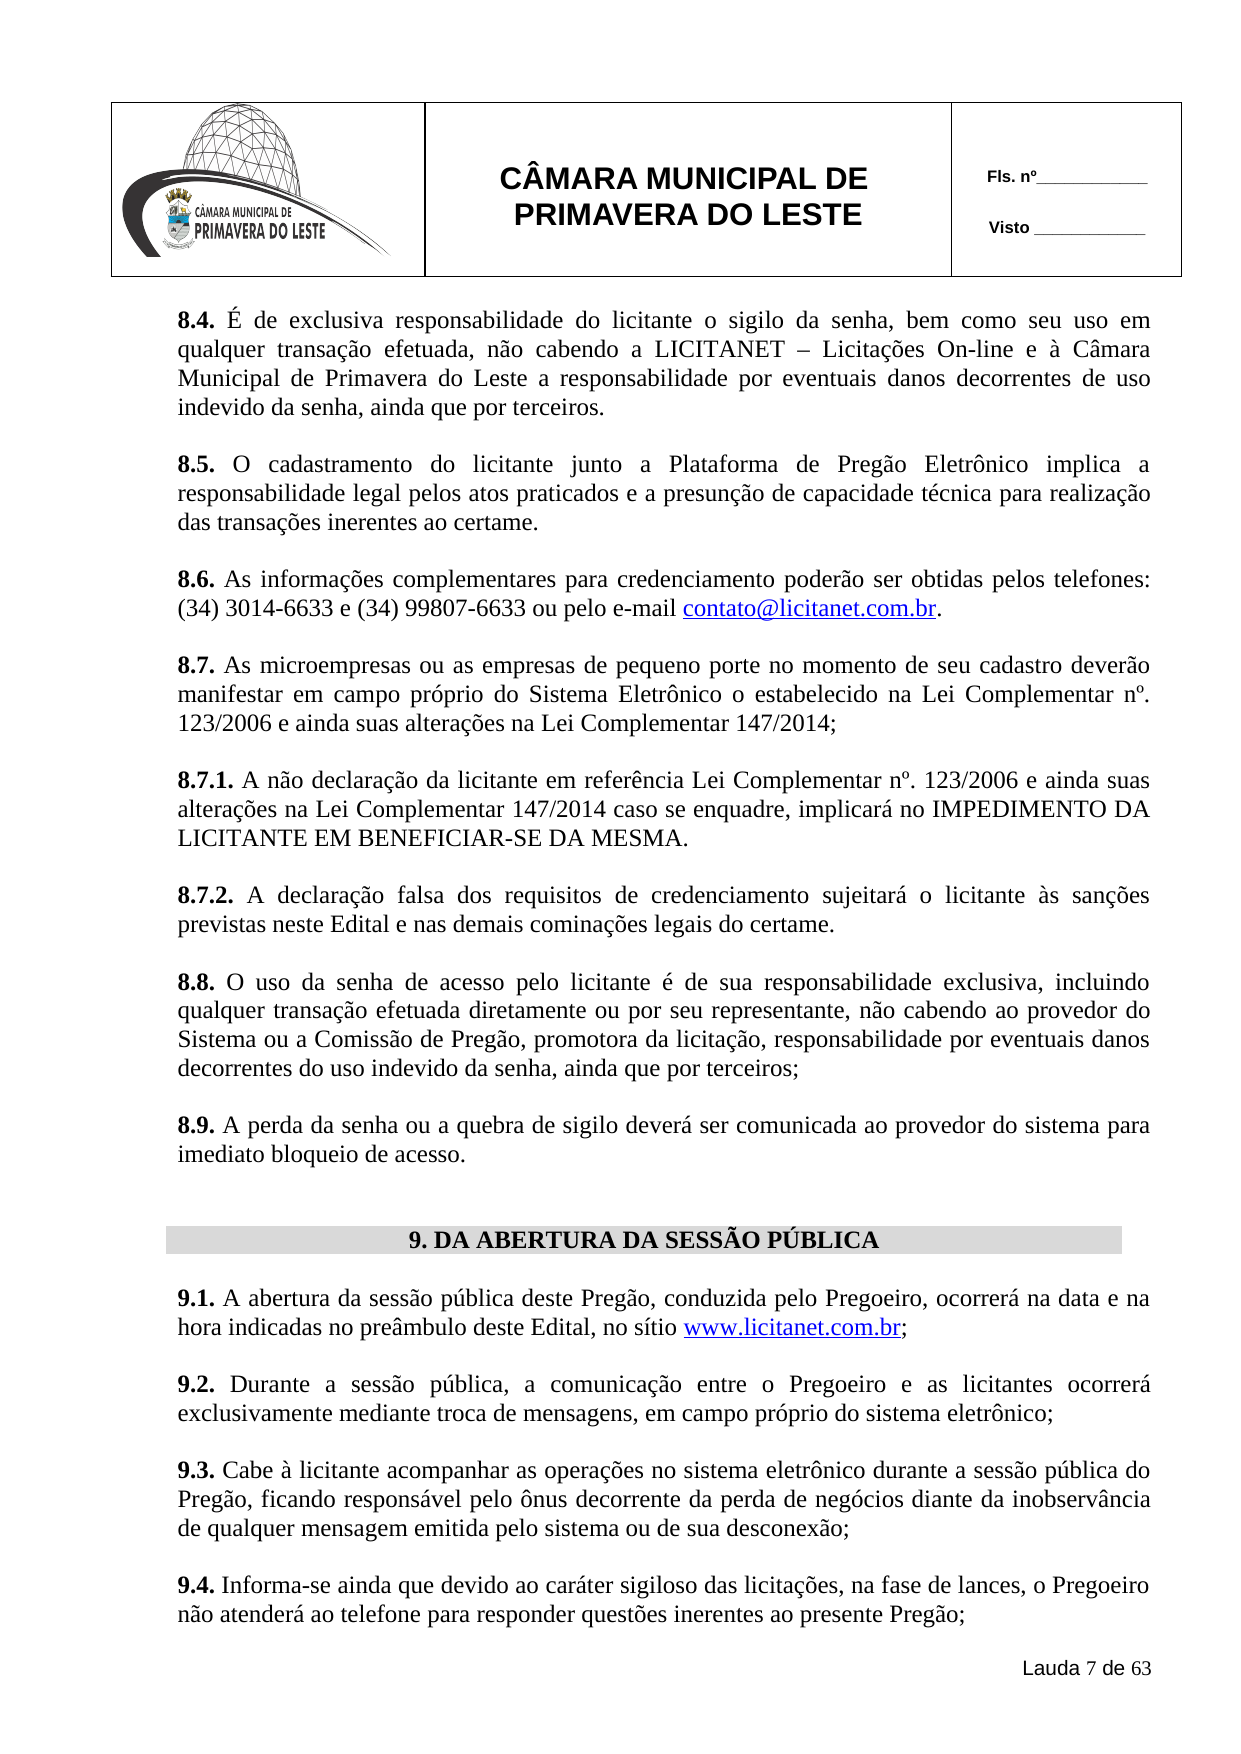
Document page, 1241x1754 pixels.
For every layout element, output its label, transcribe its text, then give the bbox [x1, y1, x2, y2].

text 8.6. As informações complementares para credenciamento poderão ser obtidas pelos telefones: (34) 3014-6633 e (34) 99807-6633 ou pelo e-mail contato@licitanet.com.br. [177, 564, 1152, 622]
text 8.7.2. A declaração falsa dos requisitos de credenciamento sujeitará o licitante às sanções previstas neste Edital e nas demais cominações legais do certame. [177, 881, 1152, 938]
text 8.4. É de exclusiva responsabilidade do licitante o sigilo da senha, bem como seu uso em qualquer transação efetuada, não cabendo a LICITANET – Licitações On-line e à Câmara Municipal de Primavera do Leste a responsabilidade por eventuais danos decorrentes de uso indevido da senha, ainda que por terceiros. [177, 306, 1152, 421]
text 8.5. O cadastramento do licitante junto a Plataforma de Pregão Eletrônico implica a responsabilidade legal pelos atos praticados e a presunção de capacidade técnica para realização das transações inerentes ao certame. [177, 449, 1152, 536]
table_header 9. DA ABERTURA DA SESSÃO PÚBLICA [166, 1226, 1122, 1254]
text 8.7. As microempresas ou as empresas de pequeno porte no momento de seu cadastro deverão manifestar em campo próprio do Sistema Eletrônico o estabelecido na Lei Complementar nº. 123/2006 e ainda suas alterações na Lei Complementar 147/2014; [177, 651, 1152, 737]
text 8.8. O uso da senha de acesso pelo licitante é de sua responsabilidade exclusiva, incluindo qualquer transação efetuada diretamente ou por seu representante, não cabendo ao provedor do Sistema ou a Comissão de Pregão, promotora da licitação, responsabilidade por eventuais danos decorrentes do uso indevido da senha, ainda que por terceiros; [177, 967, 1152, 1082]
picture [122, 103, 392, 257]
text 9.2. Durante a sessão pública, a comunicação entre o Pregoeiro e as licitantes ocorrerá exclusivamente mediante troca de mensagens, em campo próprio do sistema eletrônico; [177, 1369, 1152, 1427]
text 8.7.1. A não declaração da licitante em referência Lei Complementar nº. 123/2006 e ainda suas alterações na Lei Complementar 147/2014 caso se enquadre, implicará no IMPEDIMENTO DA LICITANTE EM BENEFICIAR-SE DA MESMA. [177, 766, 1152, 852]
text 9.3. Cabe à licitante acompanhar as operações no sistema eletrônico durante a sessão pública do Pregão, ficando responsável pelo ônus decorrente da perda de negócios diante da inobservância de qualquer mensagem emitida pelo sistema ou de sua desconexão; [177, 1456, 1152, 1542]
text 9.4. Informa-se ainda que devido ao caráter sigiloso das licitações, na fase de lances, o Pregoeiro não atenderá ao telefone para responder questões inerentes ao presente Pregão; [177, 1571, 1152, 1628]
text 8.9. A perda da senha ou a quebra de sigilo deverá ser comunicada ao provedor do sistema para imediato bloqueio de acesso. [177, 1111, 1152, 1168]
text 9.1. A abertura da sessão pública deste Pregão, conduzida pelo Pregoeiro, ocorrerá na data e na hora indicadas no preâmbulo deste Edital, no sítio www.licitanet.com.br; [177, 1283, 1152, 1341]
